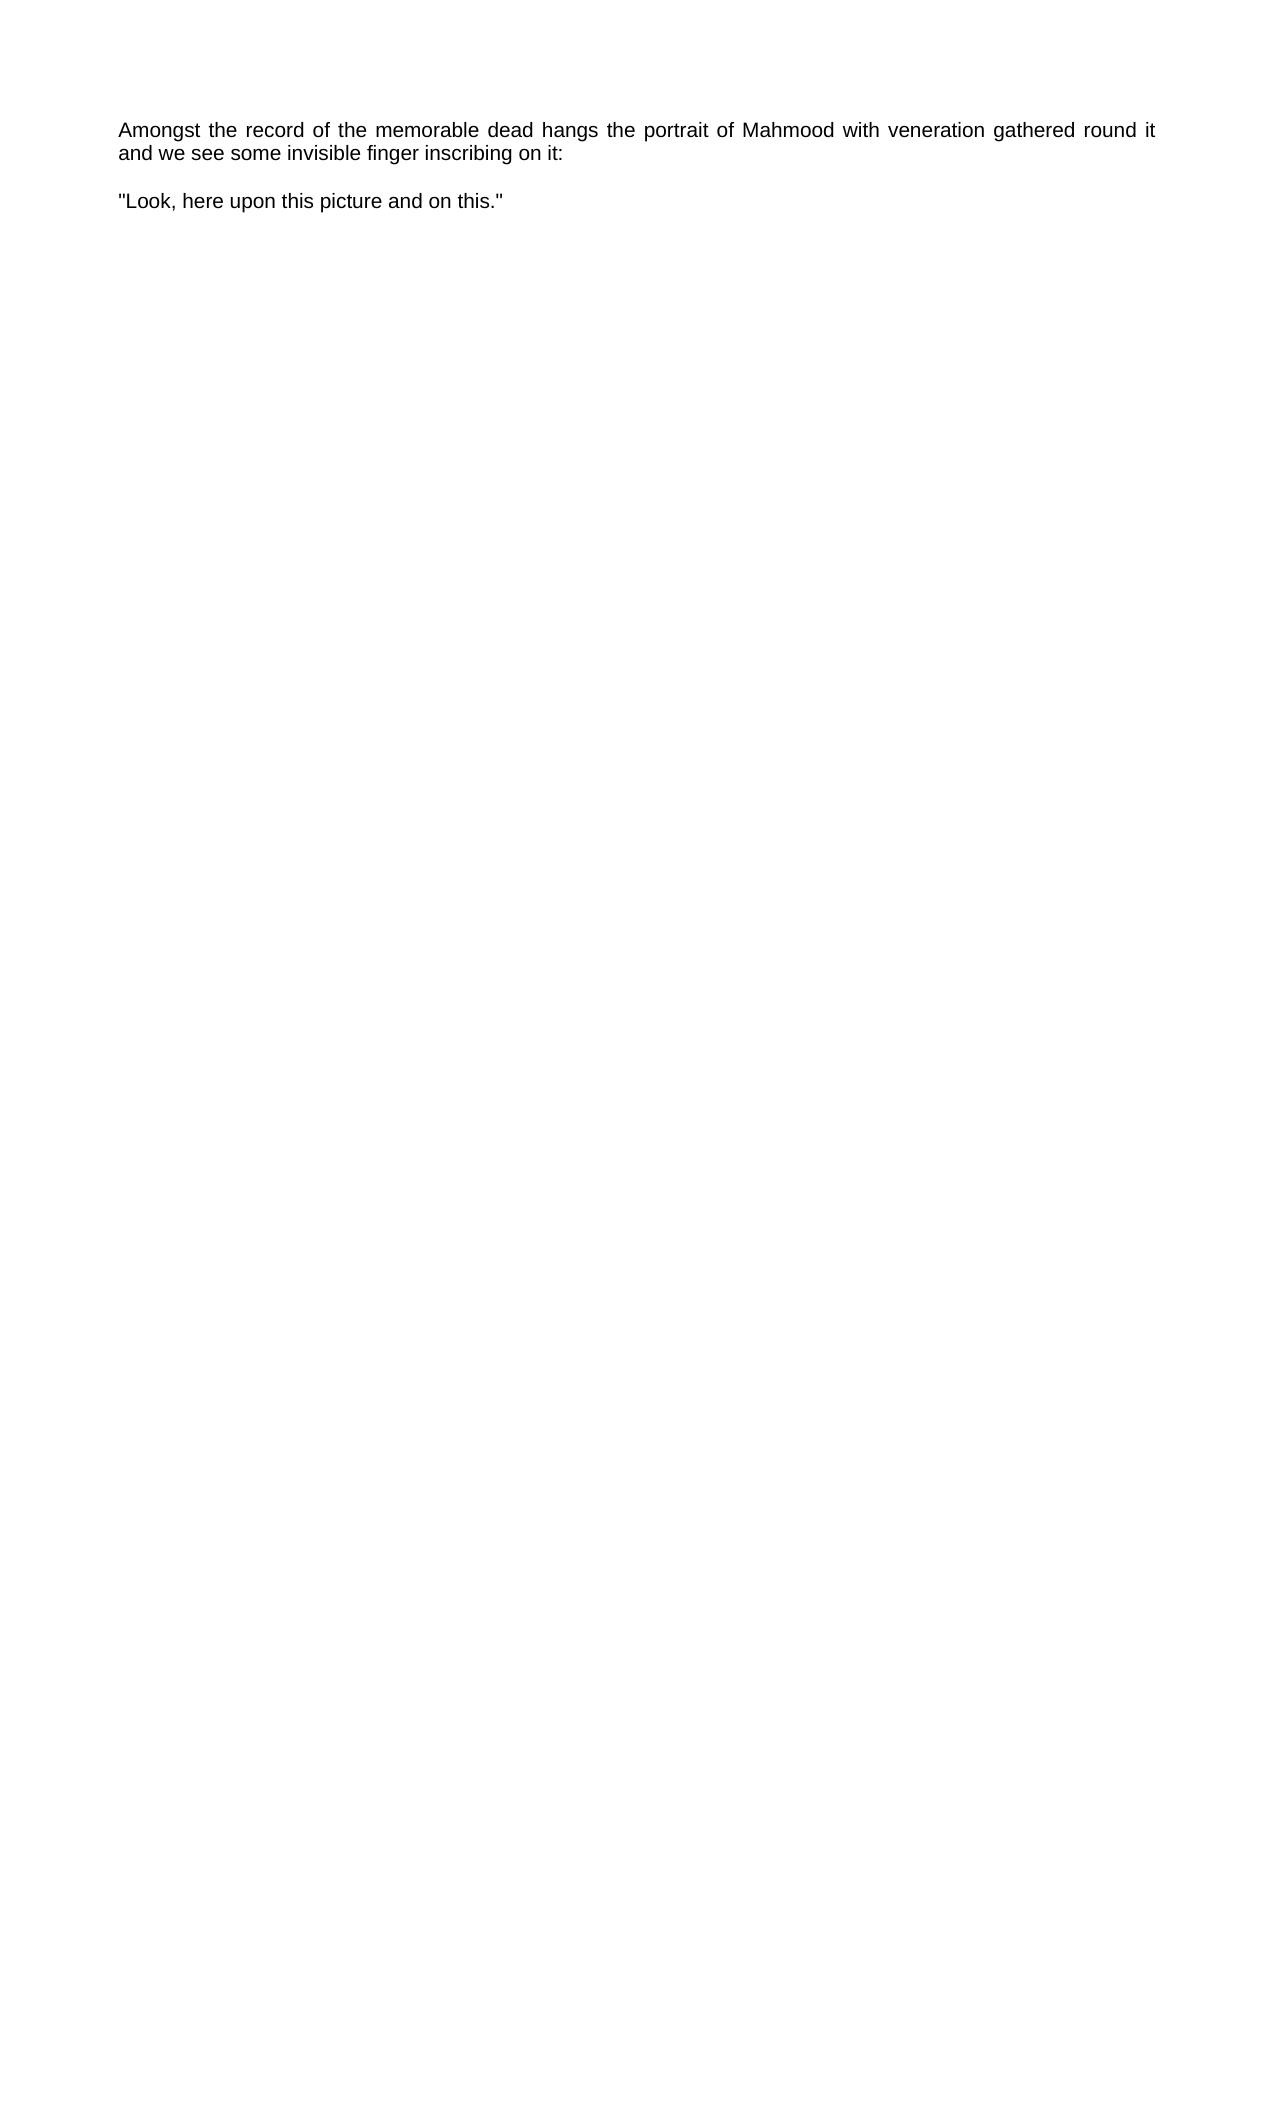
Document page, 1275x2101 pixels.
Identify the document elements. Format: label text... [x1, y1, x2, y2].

text Amongst the record of the memorable dead hangs the portrait of Mahmood with veneration gathered round it and we see some invisible finger inscribing on it: [118, 118, 1157, 164]
text "Look, here upon this picture and on this." [118, 189, 1157, 213]
